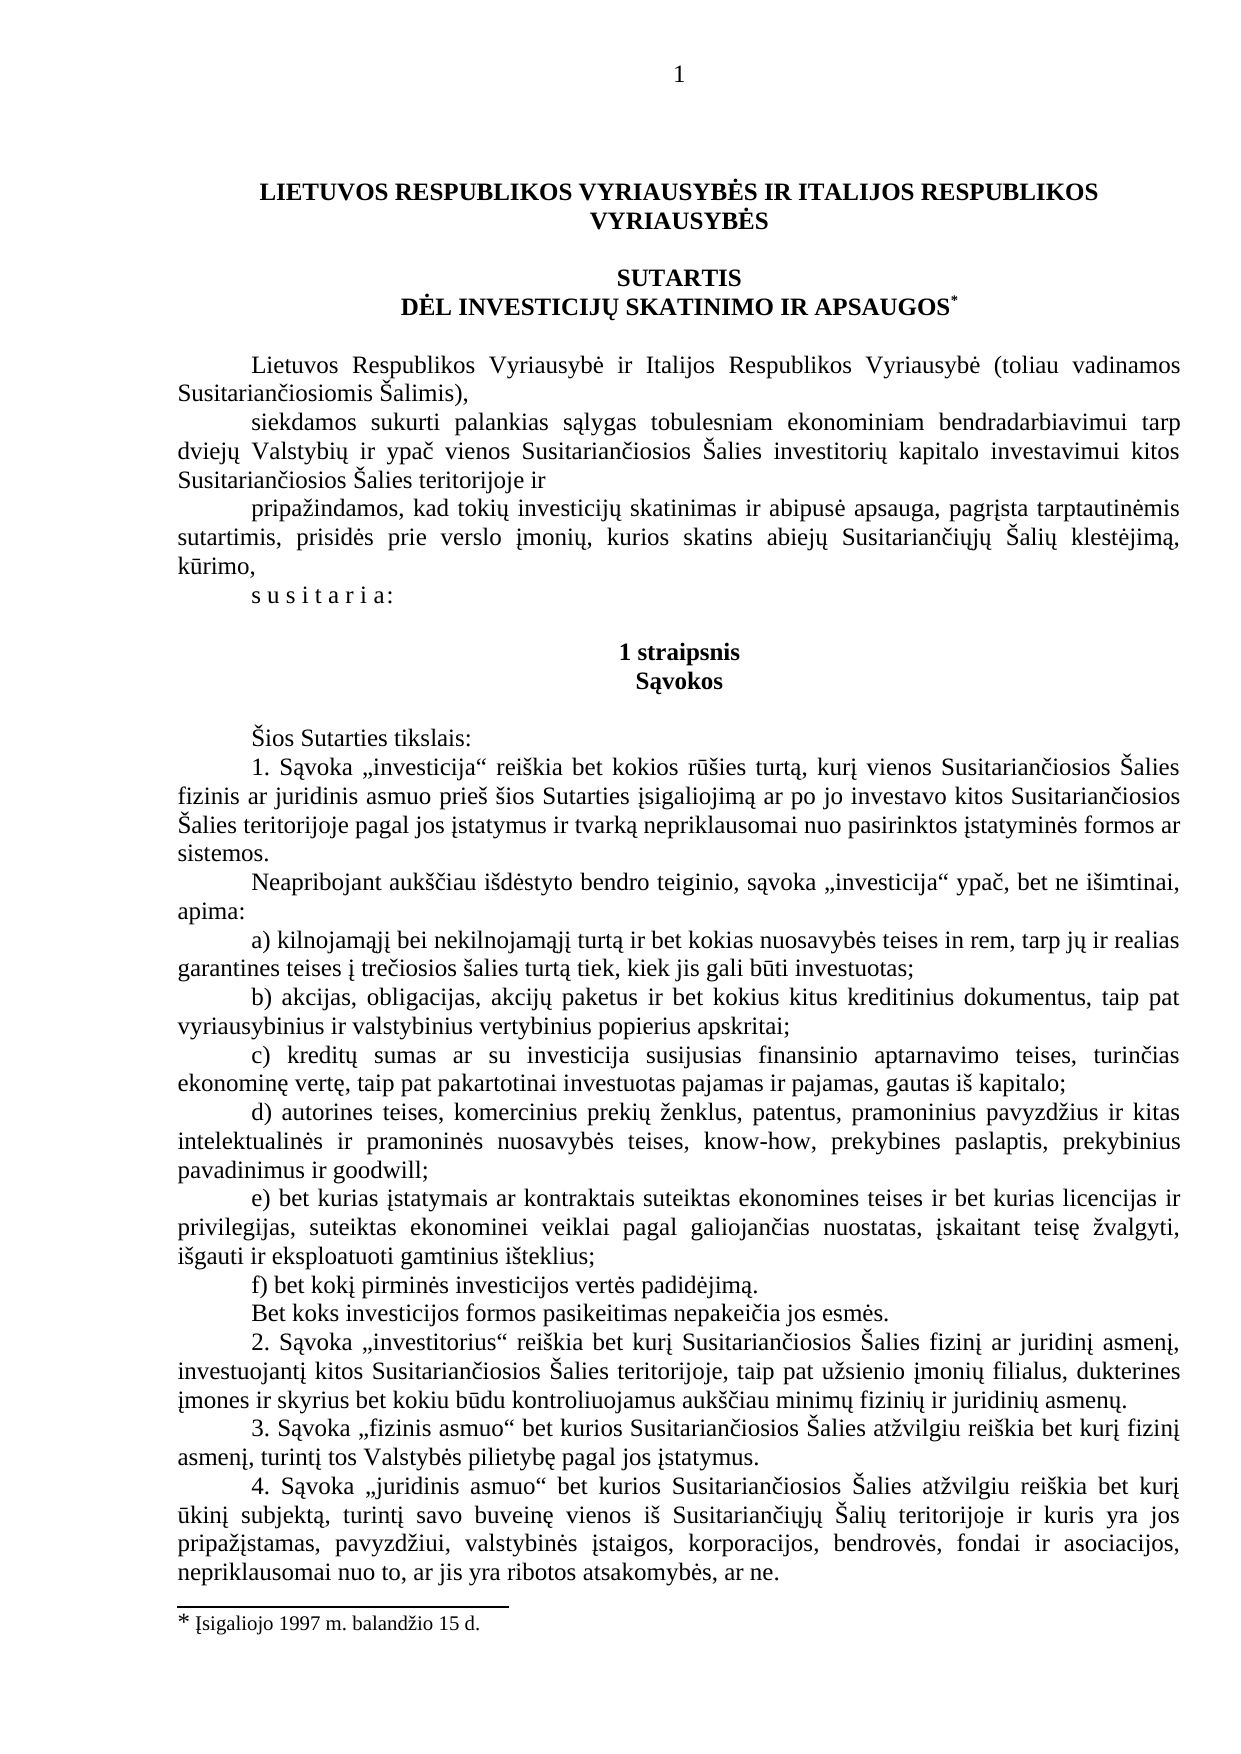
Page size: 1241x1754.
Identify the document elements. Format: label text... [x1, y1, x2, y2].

text a) kilnojamąjį bei nekilnojamąjį turtą ir bet kokias nuosavybės teises in rem, tarp jų ir realias garantines teises į trečiosios šalies turtą tiek, kiek jis gali būti investuotas; [177, 925, 1181, 982]
text susitaria: [177, 580, 1181, 608]
text f) bet kokį pirminės investicijos vertės padidėjimą. [177, 1270, 1181, 1298]
text c) kreditų sumas ar su investicija susijusias finansinio aptarnavimo teises, turinčias ekonominę vertę, taip pat pakartotinai investuotas pajamas ir pajamas, gautas iš kapitalo; [177, 1040, 1181, 1097]
text 4. Sąvoka „juridinis asmuo“ bet kurios Susitariančiosios Šalies atžvilgiu reiškia bet kurį ūkinį subjektą, turintį savo buveinę vienos iš Susitariančiųjų Šalių teritorijoje ir kuris yra jos pripažįstamas, pavyzdžiui, valstybinės įstaigos, korporacijos, bendrovės, fondai ir asociacijos, nepriklausomai nuo to, ar jis yra ribotos atsakomybės, ar ne. [177, 1471, 1181, 1586]
text b) akcijas, obligacijas, akcijų paketus ir bet kokius kitus kreditinius dokumentus, taip pat vyriausybinius ir valstybinius vertybinius popierius apskritai; [177, 982, 1181, 1040]
text 1 straipsnis [177, 637, 1181, 666]
text 3. Sąvoka „fizinis asmuo“ bet kurios Susitariančiosios Šalies atžvilgiu reiškia bet kurį fizinį asmenį, turintį tos Valstybės pilietybę pagal jos įstatymus. [177, 1413, 1181, 1471]
text siekdamos sukurti palankias sąlygas tobulesniam ekonominiam bendradarbiavimui tarp dviejų Valstybių ir ypač vienos Susitariančiosios Šalies investitorių kapitalo investavimui kitos Susitariančiosios Šalies teritorijoje ir [177, 407, 1181, 493]
text Neapribojant aukščiau išdėstyto bendro teiginio, sąvoka „investicija“ ypač, bet ne išimtinai, apima: [177, 867, 1181, 925]
text pripažindamos, kad tokių investicijų skatinimas ir abipusė apsauga, pagrįsta tarptautinėmis sutartimis, prisidės prie verslo įmonių, kurios skatins abiejų Susitariančiųjų Šalių klestėjimą, kūrimo, [177, 493, 1181, 580]
text Įsigaliojo 1997 m. balandžio 15 d. [177, 1607, 1181, 1636]
text LIETUVOS RESPUBLIKOS VYRIAUSYBĖS IR ITALIJOS RESPUBLIKOS VYRIAUSYBĖS [177, 177, 1181, 235]
text Lietuvos Respublikos Vyriausybė ir Italijos Respublikos Vyriausybė (toliau vadinamos Susitariančiosiomis Šalimis), [177, 350, 1181, 407]
text SUTARTIS [177, 263, 1181, 292]
text d) autorines teises, komercinius prekių ženklus, patentus, pramoninius pavyzdžius ir kitas intelektualinės ir pramoninės nuosavybės teises, know-how, prekybines paslaptis, prekybinius pavadinimus ir goodwill; [177, 1097, 1181, 1183]
text DĖL INVESTICIJŲ SKATINIMO IR APSAUGOS [177, 292, 1181, 321]
text Šios Sutarties tikslais: [177, 723, 1181, 752]
text Bet koks investicijos formos pasikeitimas nepakeičia jos esmės. [177, 1298, 1181, 1327]
text Sąvokos [177, 666, 1181, 695]
text 2. Sąvoka „investitorius“ reiškia bet kurį Susitariančiosios Šalies fizinį ar juridinį asmenį, investuojantį kitos Susitariančiosios Šalies teritorijoje, taip pat užsienio įmonių filialus, dukterines įmones ir skyrius bet kokiu būdu kontroliuojamus aukščiau minimų fizinių ir juridinių asmenų. [177, 1327, 1181, 1413]
text e) bet kurias įstatymais ar kontraktais suteiktas ekonomines teises ir bet kurias licencijas ir privilegijas, suteiktas ekonominei veiklai pagal galiojančias nuostatas, įskaitant teisę žvalgyti, išgauti ir eksploatuoti gamtinius išteklius; [177, 1183, 1181, 1270]
text 1. Sąvoka „investicija“ reiškia bet kokios rūšies turtą, kurį vienos Susitariančiosios Šalies fizinis ar juridinis asmuo prieš šios Sutarties įsigaliojimą ar po jo investavo kitos Susitariančiosios Šalies teritorijoje pagal jos įstatymus ir tvarką nepriklausomai nuo pasirinktos įstatyminės formos ar sistemos. [177, 752, 1181, 867]
